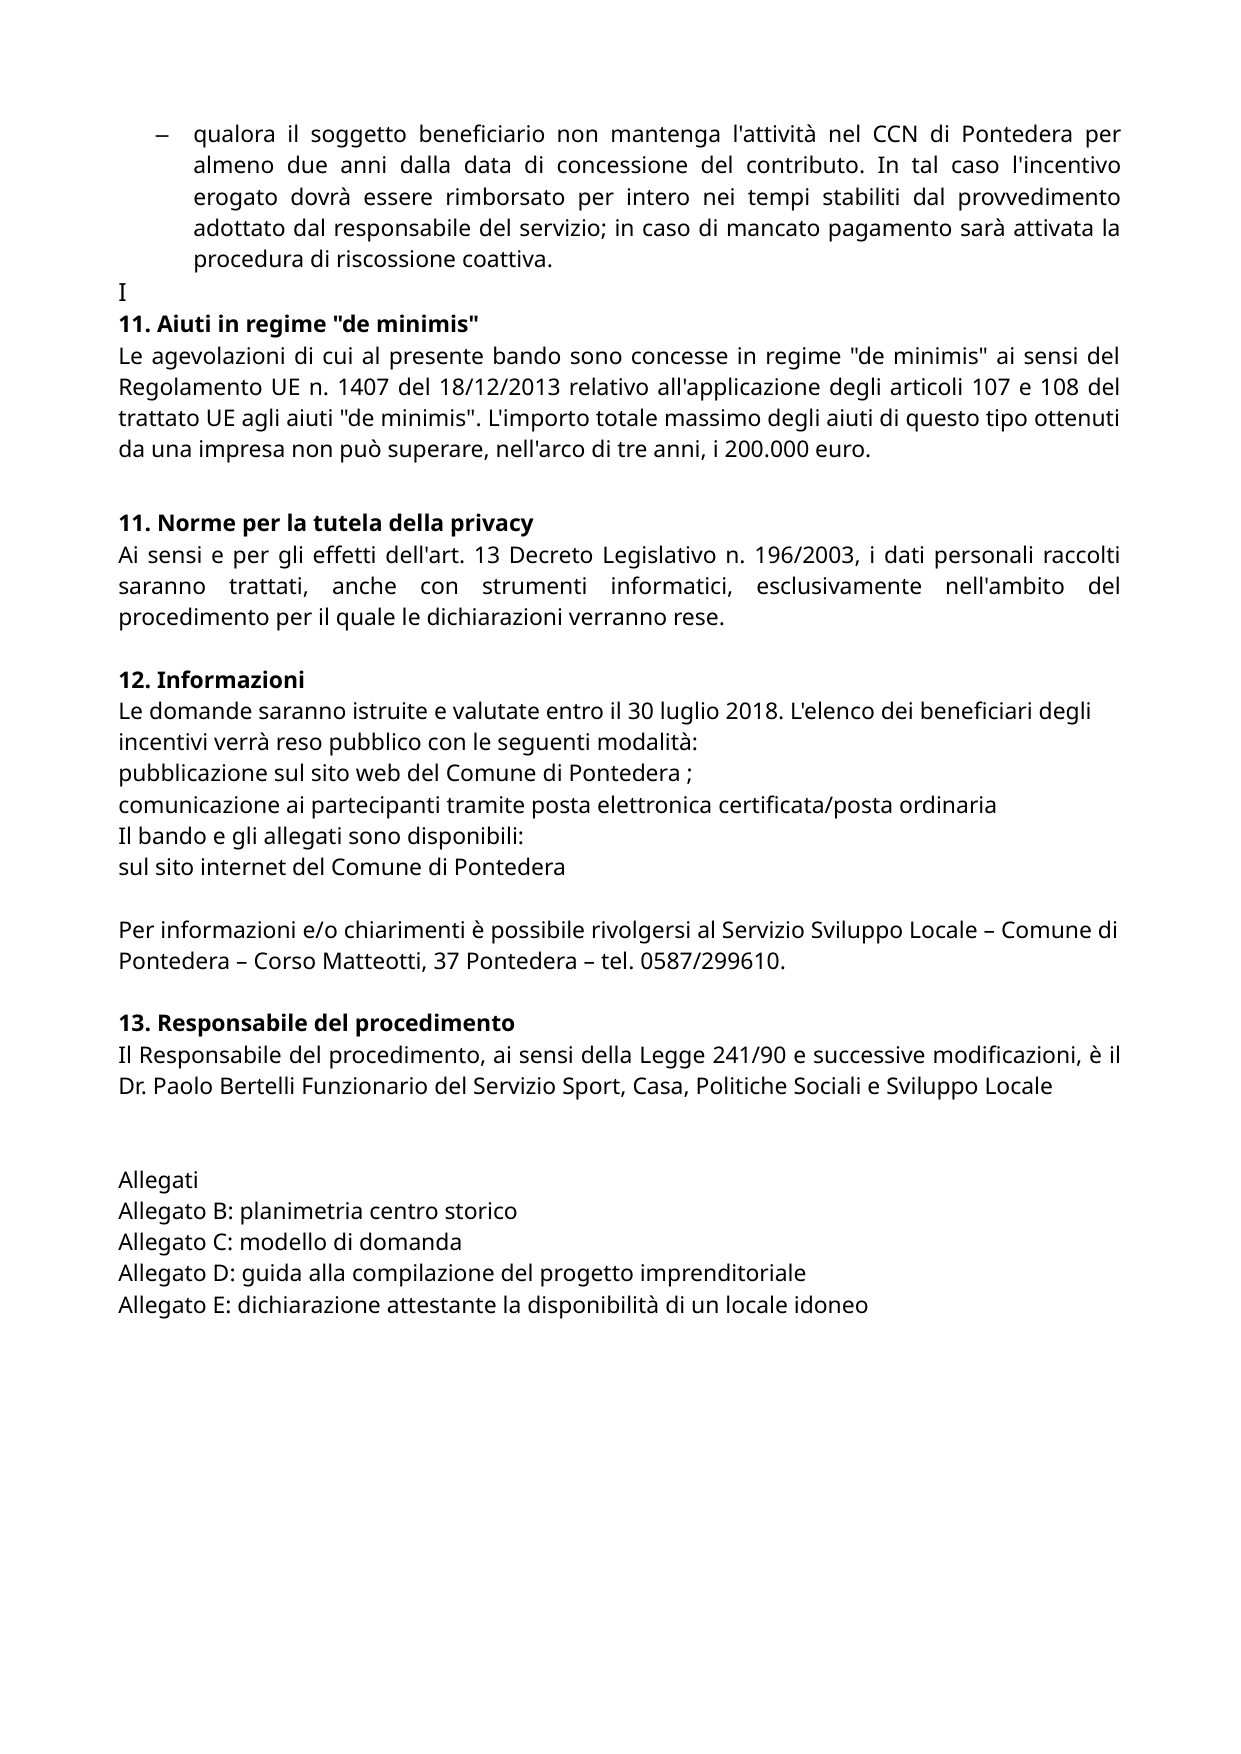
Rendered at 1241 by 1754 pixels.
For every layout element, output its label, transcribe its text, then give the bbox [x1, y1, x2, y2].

text Allegato B: planimetria centro storico [118, 1195, 1122, 1226]
text Allegato D: guida alla compilazione del progetto imprenditoriale [118, 1257, 1122, 1288]
text Allegati [118, 1163, 1122, 1195]
text I [118, 274, 1122, 308]
text comunicazione ai partecipanti tramite posta elettronica certificata/posta ordinaria [118, 788, 1122, 820]
text sul sito internet del Comune di Pontedera [118, 851, 1122, 882]
text Allegato E: dichiarazione attestante la disponibilità di un locale idoneo [118, 1288, 1122, 1320]
text Le domande saranno istruite e valutate entro il 30 luglio 2018. L'elenco dei beneficiari degli incentivi verrà reso pubblico con le seguenti modalità: [118, 695, 1122, 757]
text 13. Responsabile del procedimento [118, 1007, 1122, 1038]
text Il bando e gli allegati sono disponibili: [118, 820, 1122, 851]
text Per informazioni e/o chiarimenti è possibile rivolgersi al Servizio Sviluppo Locale – Comune di Pontedera – Corso Matteotti, 37 Pontedera – tel. 0587/299610. [118, 913, 1122, 976]
text Il Responsabile del procedimento, ai sensi della Legge 241/90 e successive modificazioni, è il Dr. Paolo Bertelli Funzionario del Servizio Sport, Casa, Politiche Sociali e Sviluppo Locale [118, 1038, 1122, 1101]
text pubblicazione sul sito web del Comune di Pontedera ; [118, 757, 1122, 788]
text Ai sensi e per gli effetti dell'art. 13 Decreto Legislativo n. 196/2003, i dati personali raccolti saranno trattati, anche con strumenti informatici, esclusivamente nell'ambito del procedimento per il quale le dichiarazioni verranno rese. [118, 538, 1122, 632]
text 12. Informazioni [118, 663, 1122, 695]
text Le agevolazioni di cui al presente bando sono concesse in regime "de minimis" ai sensi del Regolamento UE n. 1407 del 18/12/2013 relativo all'applicazione degli articoli 107 e 108 del trattato UE agli aiuti "de minimis". L'importo totale massimo degli aiuti di questo tipo ottenuti da una impresa non può superare, nell'arco di tre anni, i 200.000 euro. [118, 340, 1122, 465]
text Allegato C: modello di domanda [118, 1226, 1122, 1257]
list qualora il soggetto beneficiario non mantenga l'attività nel CCN di Pontedera per almeno due anni dalla data di concessione del contributo. In tal caso l'incentivo erogato dovrà essere rimborsato per intero nei tempi stabiliti dal provvedimento adottato dal responsabile del servizio; in caso di mancato pagamento sarà attivata la procedura di riscossione coattiva. [156, 118, 1122, 274]
text 11. Norme per la tutela della privacy [118, 507, 1122, 538]
text 11. Aiuti in regime "de minimis" [118, 308, 1122, 340]
